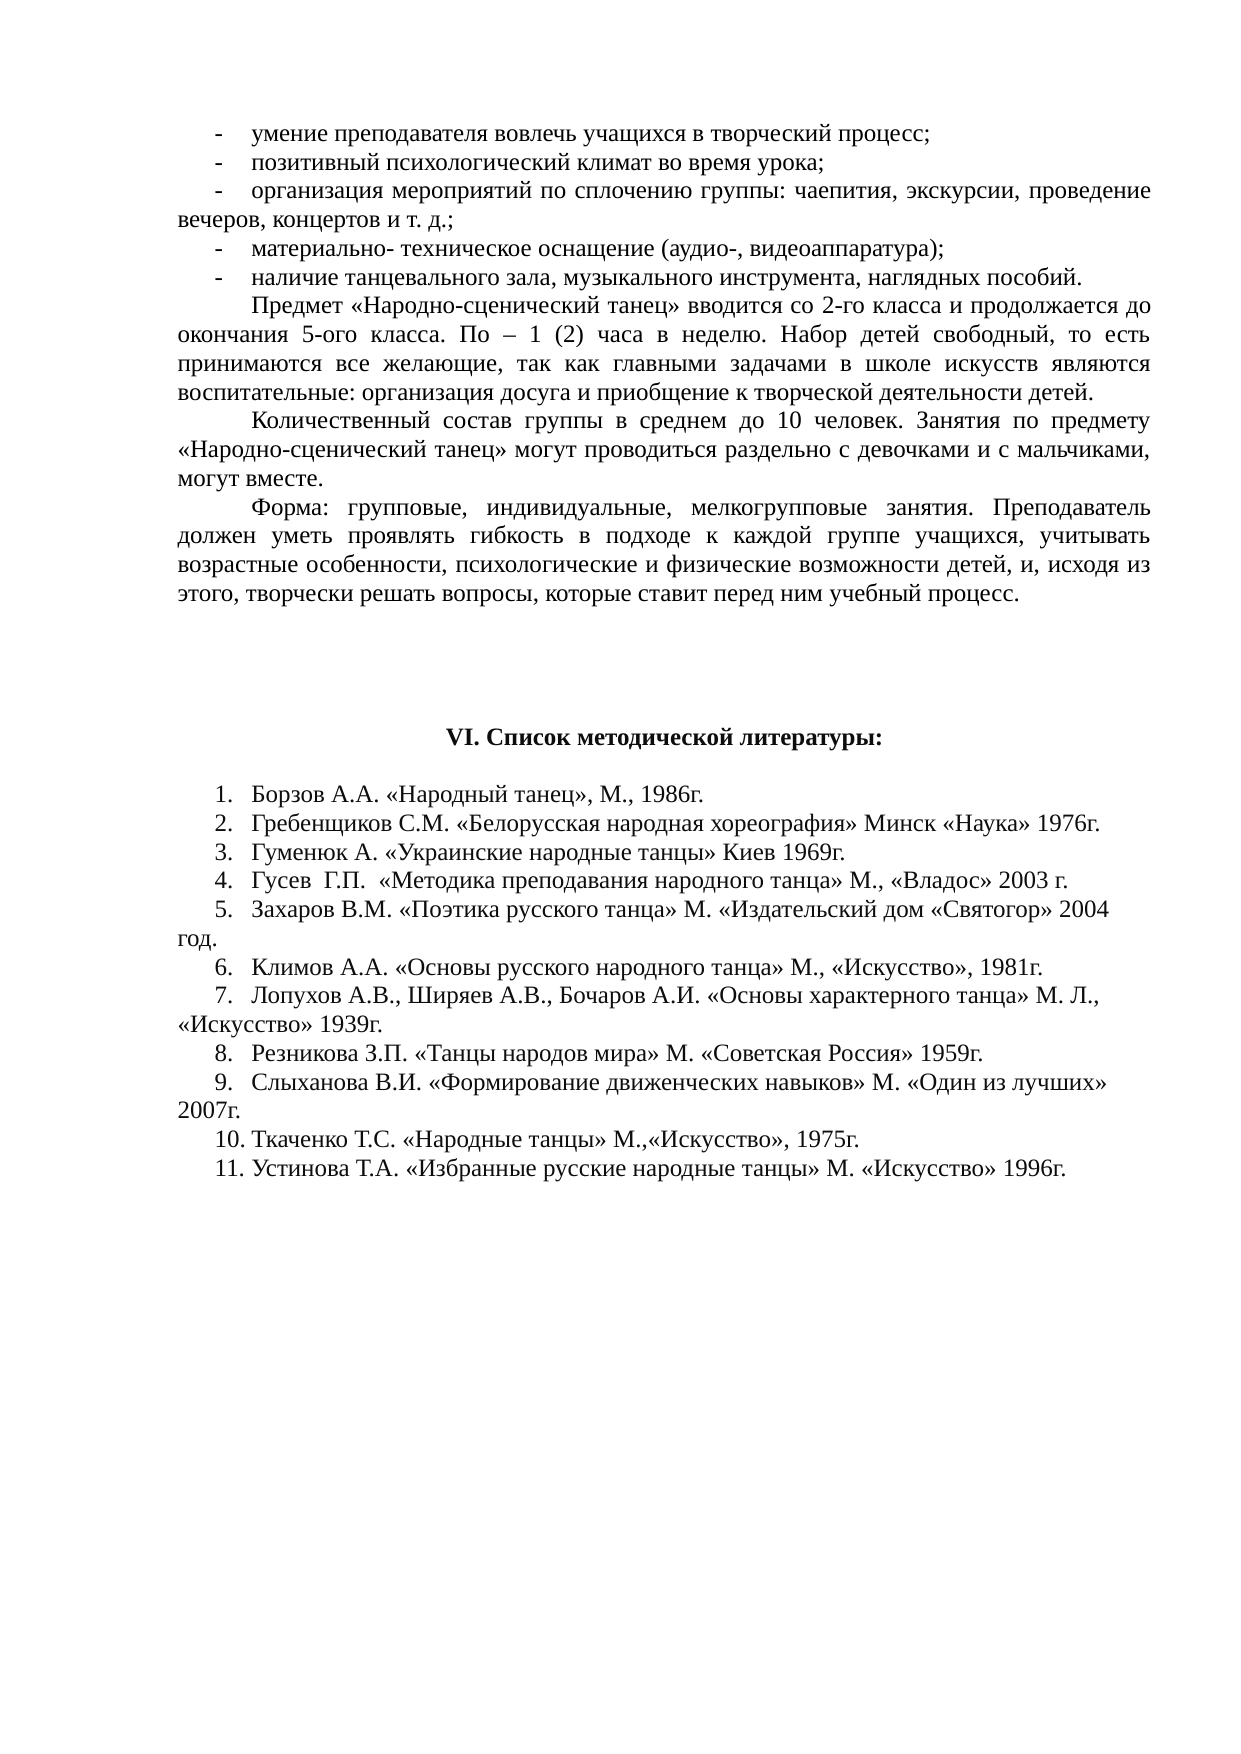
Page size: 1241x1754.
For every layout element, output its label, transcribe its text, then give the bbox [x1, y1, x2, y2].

list Слыханова В.И. «Формирование движенческих навыков» М. «Один из лучших» 2007г. [177, 1067, 1152, 1124]
list Резникова З.П. «Танцы народов мира» М. «Советская Россия» 1959г. [177, 1038, 1152, 1067]
list Ткаченко Т.С. «Народные танцы» М.,«Искусство», 1975г. [177, 1124, 1152, 1153]
list позитивный психологический климат во время урока; [177, 147, 1152, 176]
list организация мероприятий по сплочению группы: чаепития, экскурсии, проведение вечеров, концертов и т. д.; [177, 176, 1152, 233]
list Климов А.А. «Основы русского народного танца» М., «Искусство», 1981г. [177, 952, 1152, 981]
list Борзов А.А. «Народный танец», М., 1986г. [177, 779, 1152, 808]
list наличие танцевального зала, музыкального инструмента, наглядных пособий. [177, 262, 1152, 291]
list Гусев Г.П. «Методика преподавания народного танца» М., «Владос» 2003 г. [177, 866, 1152, 894]
list Захаров В.М. «Поэтика русского танца» М. «Издательский дом «Святогор» 2004 год. [177, 894, 1152, 952]
list Лопухов А.В., Ширяев А.В., Бочаров А.И. «Основы характерного танца» М. Л., «Искусство» 1939г. [177, 981, 1152, 1038]
list умение преподавателя вовлечь учащихся в творческий процесс; [177, 118, 1152, 147]
list Гуменюк А. «Украинские народные танцы» Киев 1969г. [177, 837, 1152, 866]
text Форма: групповые, индивидуальные, мелкогрупповые занятия. Преподаватель должен уметь проявлять гибкость в подходе к каждой группе учащихся, учитывать возрастные особенности, психологические и физические возможности детей, и, исходя из этого, творчески решать вопросы, которые ставит перед ним учебный процесс. [177, 492, 1152, 607]
list Гребенщиков С.М. «Белорусская народная хореография» Минск «Наука» 1976г. [177, 808, 1152, 837]
list Устинова Т.А. «Избранные русские народные танцы» М. «Искусство» 1996г. [177, 1153, 1152, 1182]
text VI. Список методической литературы: [177, 722, 1152, 751]
list материально- техническое оснащение (аудио-, видеоаппаратура); [177, 233, 1152, 262]
text Предмет «Народно-сценический танец» вводится со 2-го класса и продолжается до окончания 5-ого класса. По – 1 (2) часа в неделю. Набор детей свободный, то есть принимаются все желающие, так как главными задачами в школе искусств являются воспитательные: организация досуга и приобщение к творческой деятельности детей. [177, 291, 1152, 406]
text Количественный состав группы в среднем до 10 человек. Занятия по предмету «Народно-сценический танец» могут проводиться раздельно с девочками и с мальчиками, могут вместе. [177, 406, 1152, 492]
